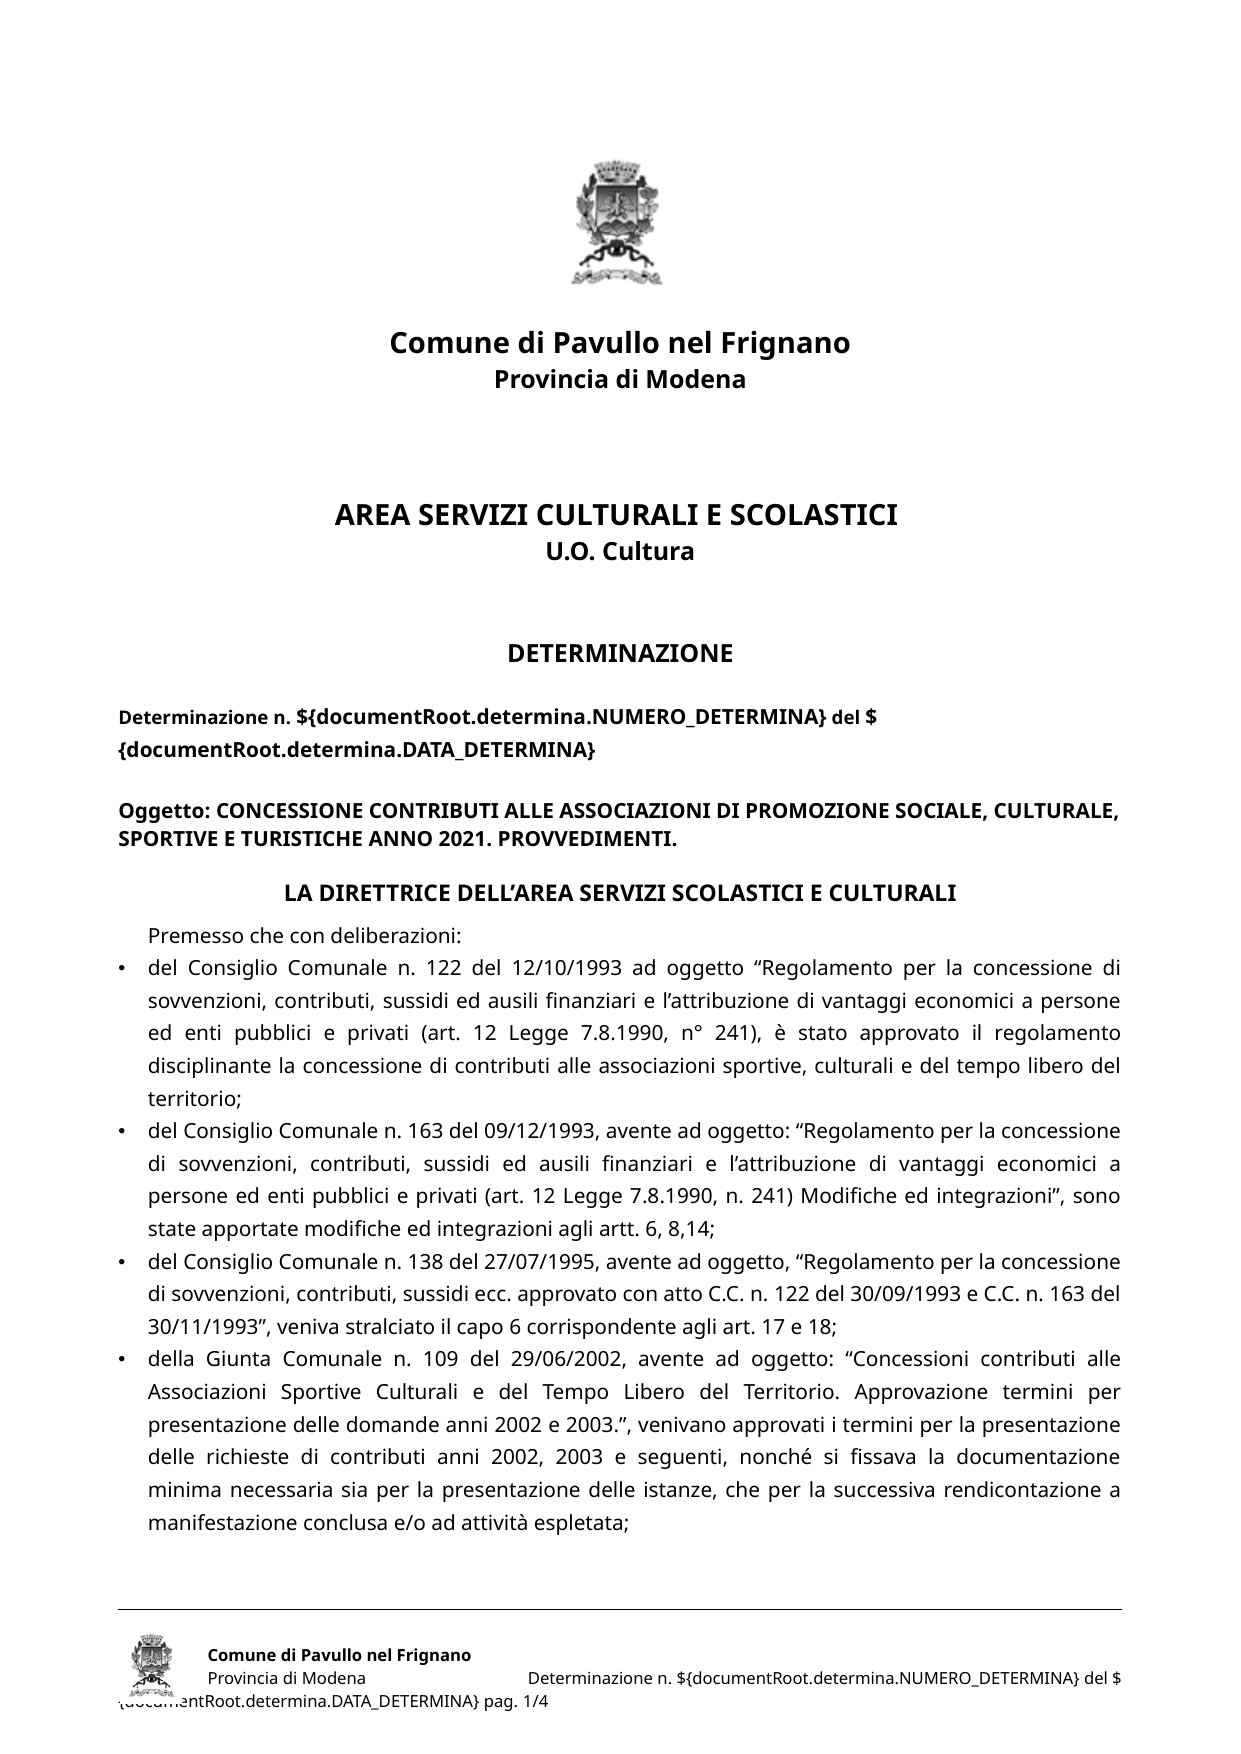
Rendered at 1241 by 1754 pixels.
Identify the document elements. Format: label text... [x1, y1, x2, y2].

list della Giunta Comunale n. 109 del 29/06/2002, avente ad oggetto: “Concessioni contributi alle Associazioni Sportive Culturali e del Tempo Libero del Territorio. Approvazione termini per presentazione delle domande anni 2002 e 2003.”, venivano approvati i termini per la presentazione delle richieste di contributi anni 2002, 2003 e seguenti, nonché si fissava la documentazione minima necessaria sia per la presentazione delle istanze, che per la successiva rendicontazione a manifestazione conclusa e/o ad attività espletata; [118, 1344, 1122, 1536]
text DETERMINAZIONE [118, 636, 1122, 670]
text LA DIRETTRICE DELL’AREA SERVIZI SCOLASTICI E CULTURALI [118, 877, 1122, 908]
text U.O. Cultura [118, 533, 1122, 568]
list del Consiglio Comunale n. 163 del 09/12/1993, avente ad oggetto: “Regolamento per la concessione di sovvenzioni, contributi, sussidi ed ausili finanziari e l’attribuzione di vantaggi economici a persone ed enti pubblici e privati (art. 12 Legge 7.8.1990, n. 241) Modifiche ed integrazioni”, sono state apportate modifiche ed integrazioni agli artt. 6, 8,14; [118, 1116, 1122, 1243]
text Oggetto: CONCESSIONE CONTRIBUTI ALLE ASSOCIAZIONI DI PROMOZIONE SOCIALE, CULTURALE, SPORTIVE E TURISTICHE ANNO 2021. PROVVEDIMENTI. [118, 796, 1122, 853]
list del Consiglio Comunale n. 138 del 27/07/1995, avente ad oggetto, “Regolamento per la concessione di sovvenzioni, contributi, sussidi ecc. approvato con atto C.C. n. 122 del 30/09/1993 e C.C. n. 163 del 30/11/1993”, veniva stralciato il capo 6 corrispondente agli art. 17 e 18; [118, 1247, 1122, 1340]
text Determinazione n. ${documentRoot.determina.NUMERO_DETERMINA} del ${documentRoot.determina.DATA_DETERMINA} [118, 702, 1122, 763]
text Premesso che con deliberazioni: [118, 921, 1122, 949]
picture [546, 152, 695, 289]
picture [120, 1631, 183, 1704]
text AREA SERVIZI CULTURALI E SCOLASTICI [118, 494, 1122, 533]
list del Consiglio Comunale n. 122 del 12/10/1993 ad oggetto “Regolamento per la concessione di sovvenzioni, contributi, sussidi ed ausili finanziari e l’attribuzione di vantaggi economici a persone ed enti pubblici e privati (art. 12 Legge 7.8.1990, n° 241), è stato approvato il regolamento disciplinante la concessione di contributi alle associazioni sportive, culturali e del tempo libero del territorio; [118, 953, 1122, 1112]
